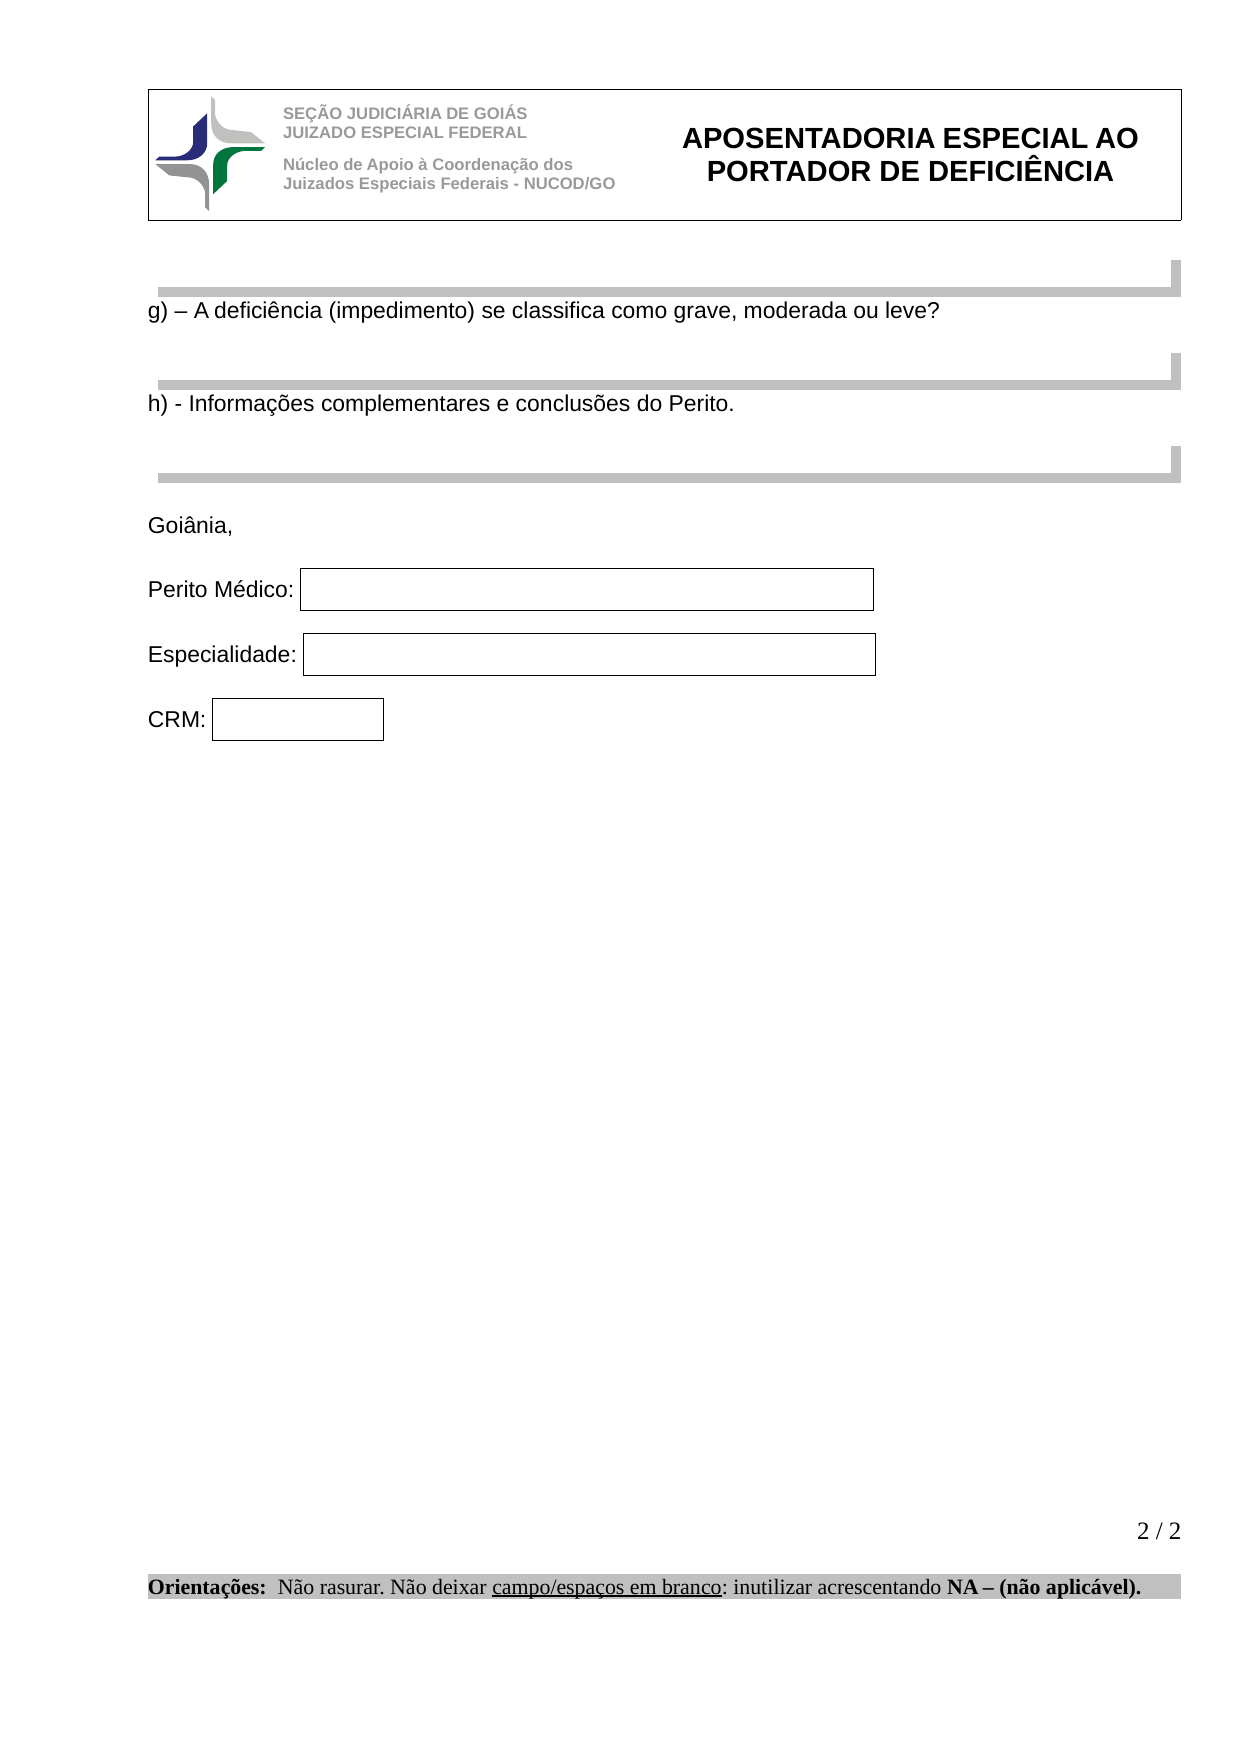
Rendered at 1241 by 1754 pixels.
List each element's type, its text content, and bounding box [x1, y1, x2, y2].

text Goiânia, [148, 512, 1181, 539]
text [384, 698, 1181, 740]
text [874, 568, 1181, 610]
text Especialidade: [148, 633, 303, 675]
text [876, 633, 1181, 675]
text CRM: [148, 698, 212, 740]
text h) - Informações complementares e conclusões do Perito. [148, 390, 1181, 417]
text g) – A deficiência (impedimento) se classifica como grave, moderada ou leve? [148, 297, 1181, 324]
text Perito Médico: [148, 568, 300, 610]
